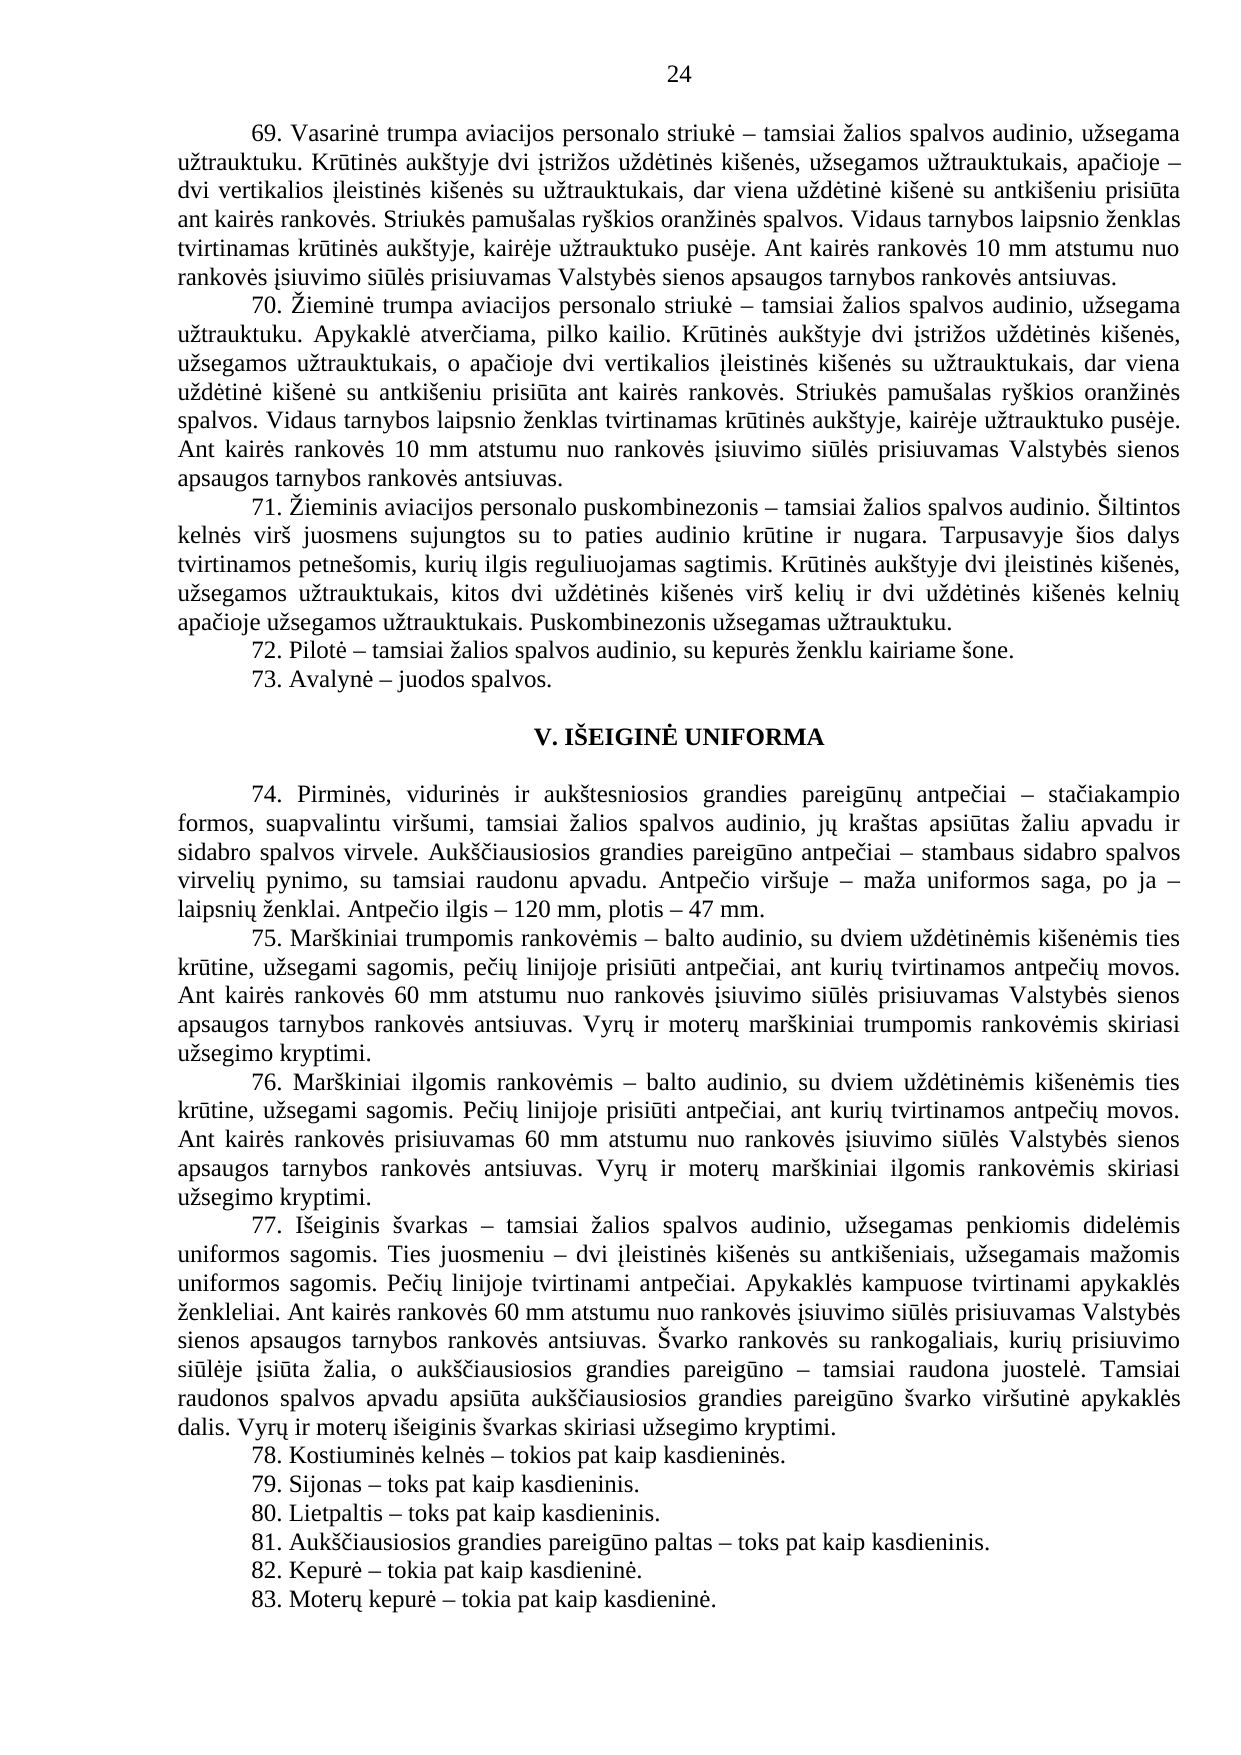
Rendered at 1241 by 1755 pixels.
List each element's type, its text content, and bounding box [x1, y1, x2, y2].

text 75. Marškiniai trumpomis rankovėmis – balto audinio, su dviem uždėtinėmis kišenėmis ties krūtine, užsegami sagomis, pečių linijoje prisiūti antpečiai, ant kurių tvirtinamos antpečių movos. Ant kairės rankovės 60 mm atstumu nuo rankovės įsiuvimo siūlės prisiuvamas Valstybės sienos apsaugos tarnybos rankovės antsiuvas. Vyrų ir moterų marškiniai trumpomis rankovėmis skiriasi užsegimo kryptimi. [177, 923, 1181, 1067]
text V. IŠEIGINĖ UNIFORMA [177, 722, 1181, 751]
text 82. Kepurė – tokia pat kaip kasdieninė. [177, 1556, 1181, 1584]
text 74. Pirminės, vidurinės ir aukštesniosios grandies pareigūnų antpečiai – stačiakampio formos, suapvalintu viršumi, tamsiai žalios spalvos audinio, jų kraštas apsiūtas žaliu apvadu ir sidabro spalvos virvele. Aukščiausiosios grandies pareigūno antpečiai – stambaus sidabro spalvos virvelių pynimo, su tamsiai raudonu apvadu. Antpečio viršuje – maža uniformos saga, po ja – laipsnių ženklai. Antpečio ilgis – 120 mm, plotis – 47 mm. [177, 779, 1181, 923]
text 71. Žieminis aviacijos personalo puskombinezonis – tamsiai žalios spalvos audinio. Šiltintos kelnės virš juosmens sujungtos su to paties audinio krūtine ir nugara. Tarpusavyje šios dalys tvirtinamos petnešomis, kurių ilgis reguliuojamas sagtimis. Krūtinės aukštyje dvi įleistinės kišenės, užsegamos užtrauktukais, kitos dvi uždėtinės kišenės virš kelių ir dvi uždėtinės kišenės kelnių apačioje užsegamos užtrauktukais. Puskombinezonis užsegamas užtrauktuku. [177, 492, 1181, 636]
text 76. Marškiniai ilgomis rankovėmis – balto audinio, su dviem uždėtinėmis kišenėmis ties krūtine, užsegami sagomis. Pečių linijoje prisiūti antpečiai, ant kurių tvirtinamos antpečių movos. Ant kairės rankovės prisiuvamas 60 mm atstumu nuo rankovės įsiuvimo siūlės Valstybės sienos apsaugos tarnybos rankovės antsiuvas. Vyrų ir moterų marškiniai ilgomis rankovėmis skiriasi užsegimo kryptimi. [177, 1067, 1181, 1211]
text 73. Avalynė – juodos spalvos. [177, 664, 1181, 693]
text 81. Aukščiausiosios grandies pareigūno paltas – toks pat kaip kasdieninis. [177, 1527, 1181, 1556]
text 77. Išeiginis švarkas – tamsiai žalios spalvos audinio, užsegamas penkiomis didelėmis uniformos sagomis. Ties juosmeniu – dvi įleistinės kišenės su antkišeniais, užsegamais mažomis uniformos sagomis. Pečių linijoje tvirtinami antpečiai. Apykaklės kampuose tvirtinami apykaklės ženkleliai. Ant kairės rankovės 60 mm atstumu nuo rankovės įsiuvimo siūlės prisiuvamas Valstybės sienos apsaugos tarnybos rankovės antsiuvas. Švarko rankovės su rankogaliais, kurių prisiuvimo siūlėje įsiūta žalia, o aukščiausiosios grandies pareigūno – tamsiai raudona juostelė. Tamsiai raudonos spalvos apvadu apsiūta aukščiausiosios grandies pareigūno švarko viršutinė apykaklės dalis. Vyrų ir moterų išeiginis švarkas skiriasi užsegimo kryptimi. [177, 1211, 1181, 1441]
text 72. Pilotė – tamsiai žalios spalvos audinio, su kepurės ženklu kairiame šone. [177, 636, 1181, 664]
text 70. Žieminė trumpa aviacijos personalo striukė – tamsiai žalios spalvos audinio, užsegama užtrauktuku. Apykaklė atverčiama, pilko kailio. Krūtinės aukštyje dvi įstrižos uždėtinės kišenės, užsegamos užtrauktukais, o apačioje dvi vertikalios įleistinės kišenės su užtrauktukais, dar viena uždėtinė kišenė su antkišeniu prisiūta ant kairės rankovės. Striukės pamušalas ryškios oranžinės spalvos. Vidaus tarnybos laipsnio ženklas tvirtinamas krūtinės aukštyje, kairėje užtrauktuko pusėje. Ant kairės rankovės 10 mm atstumu nuo rankovės įsiuvimo siūlės prisiuvamas Valstybės sienos apsaugos tarnybos rankovės antsiuvas. [177, 291, 1181, 492]
text 79. Sijonas – toks pat kaip kasdieninis. [177, 1469, 1181, 1498]
text 78. Kostiuminės kelnės – tokios pat kaip kasdieninės. [177, 1441, 1181, 1469]
text 69. Vasarinė trumpa aviacijos personalo striukė – tamsiai žalios spalvos audinio, užsegama užtrauktuku. Krūtinės aukštyje dvi įstrižos uždėtinės kišenės, užsegamos užtrauktukais, apačioje – dvi vertikalios įleistinės kišenės su užtrauktukais, dar viena uždėtinė kišenė su antkišeniu prisiūta ant kairės rankovės. Striukės pamušalas ryškios oranžinės spalvos. Vidaus tarnybos laipsnio ženklas tvirtinamas krūtinės aukštyje, kairėje užtrauktuko pusėje. Ant kairės rankovės 10 mm atstumu nuo rankovės įsiuvimo siūlės prisiuvamas Valstybės sienos apsaugos tarnybos rankovės antsiuvas. [177, 118, 1181, 291]
text 80. Lietpaltis – toks pat kaip kasdieninis. [177, 1498, 1181, 1527]
text 83. Moterų kepurė – tokia pat kaip kasdieninė. [177, 1584, 1181, 1613]
